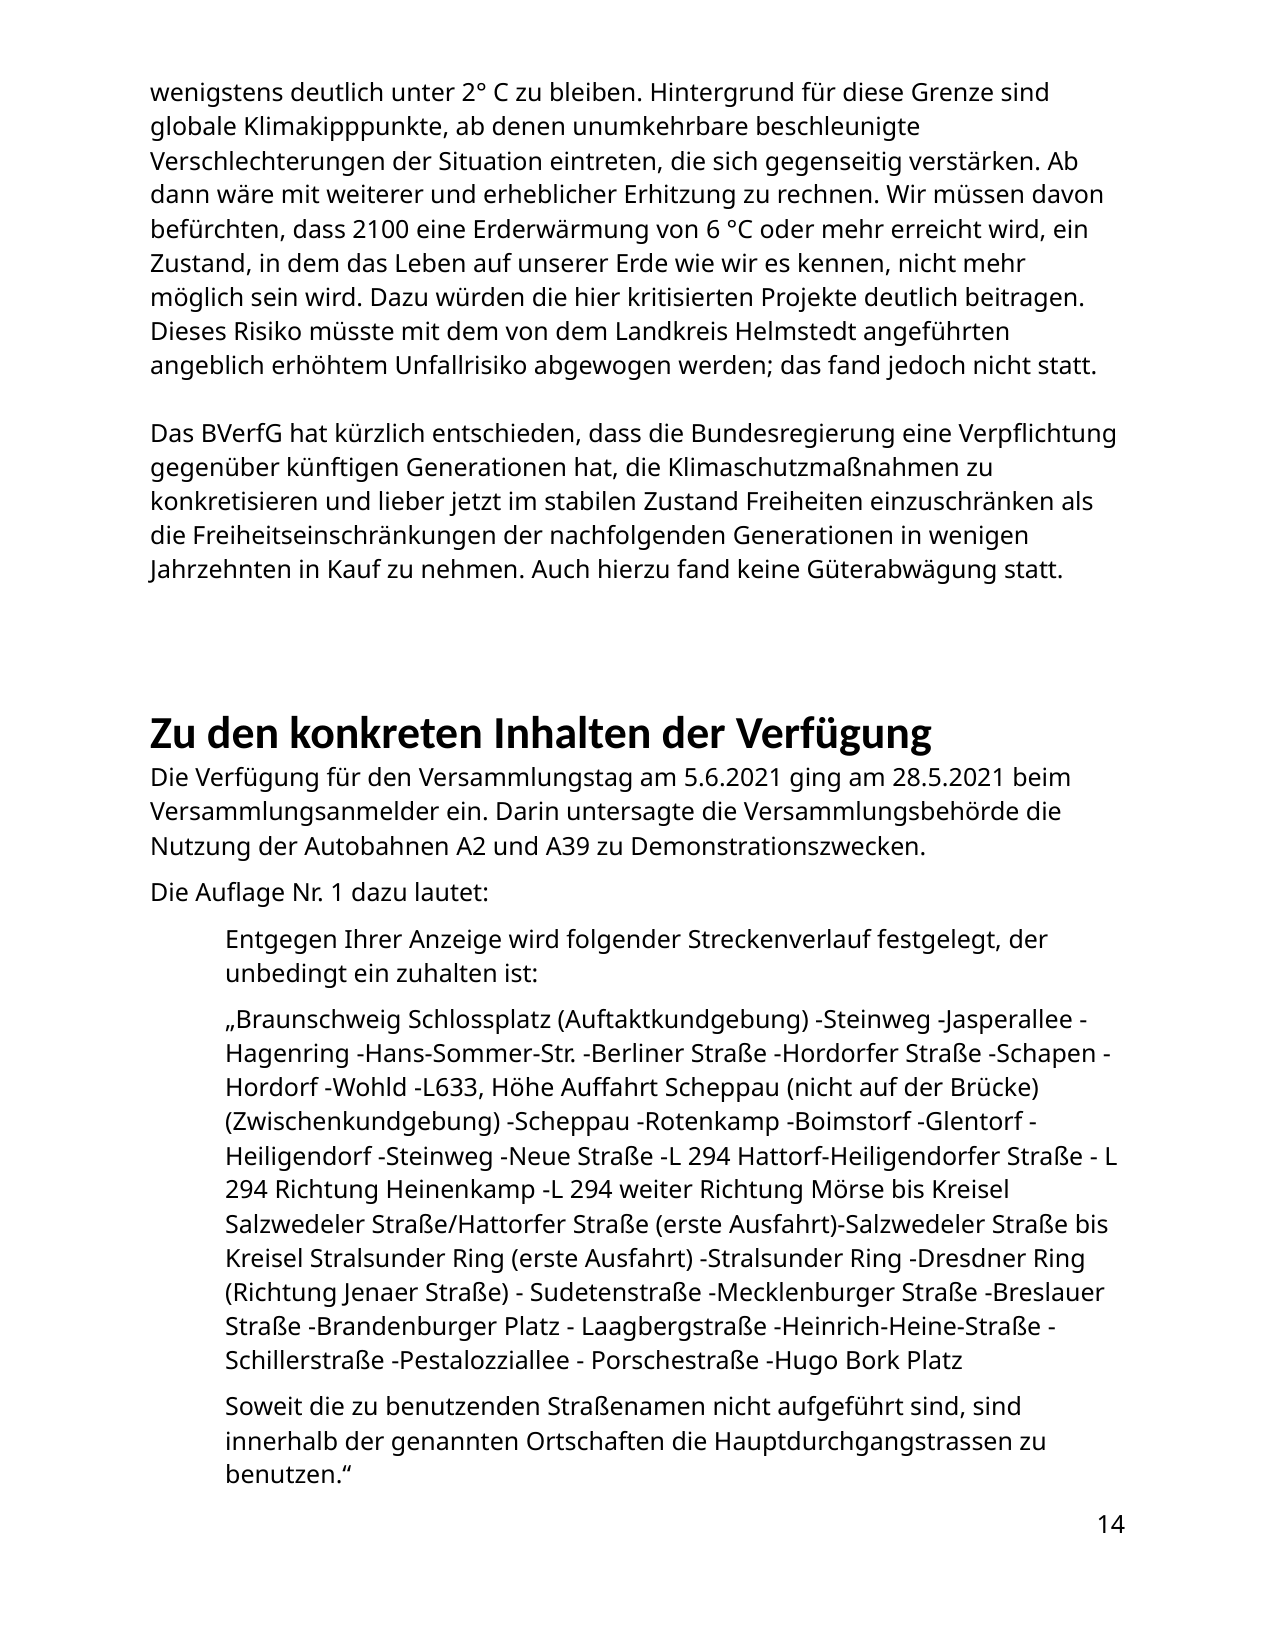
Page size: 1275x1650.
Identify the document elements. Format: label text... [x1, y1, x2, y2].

subtitle Zu den konkreten Inhalten der Verfügung [150, 704, 1125, 760]
text Dieses Risiko müsste mit dem von dem Landkreis Helmstedt angeführten angeblich erhöhtem Unfallrisiko abgewogen werden; das fand jedoch nicht statt. [150, 313, 1125, 382]
text Die Verfügung für den Versammlungstag am 5.6.2021 ging am 28.5.2021 beim Versammlungsanmelder ein. Darin untersagte die Versammlungsbehörde die Nutzung der Autobahnen A2 und A39 zu Demonstrationszwecken. [150, 760, 1125, 862]
text Das BVerfG hat kürzlich entschieden, dass die Bundesregierung eine Verpflichtung gegenüber künftigen Generationen hat, die Klimaschutzmaßnahmen zu konkretisieren und lieber jetzt im stabilen Zustand Freiheiten einzuschränken als die Freiheitseinschränkungen der nachfolgenden Generationen in wenigen Jahrzehnten in Kauf zu nehmen. Auch hierzu fand keine Güterabwägung statt. [150, 416, 1125, 586]
text wenigstens deutlich unter 2° C zu bleiben. Hintergrund für diese Grenze sind globale Klimakipppunkte, ab denen unumkehrbare beschleunigte Verschlechterungen der Situation eintreten, die sich gegenseitig verstärken. Ab dann wäre mit weiterer und erheblicher Erhitzung zu rechnen. Wir müssen davon befürchten, dass 2100 eine Erderwärmung von 6 °C oder mehr erreicht wird, ein Zustand, in dem das Leben auf unserer Erde wie wir es kennen, nicht mehr möglich sein wird. Dazu würden die hier kritisierten Projekte deutlich beitragen. [150, 75, 1125, 313]
text „Braunschweig Schlossplatz (Auftaktkundgebung) -Steinweg -Jasperallee -Hagenring -Hans-Sommer-Str. -Berliner Straße -Hordorfer Straße -Schapen -Hordorf -Wohld -L633, Höhe Auffahrt Scheppau (nicht auf der Brücke) (Zwischenkundgebung) -Scheppau -Rotenkamp -Boimstorf -Glentorf -Heiligendorf -Steinweg -Neue Straße -L 294 Hattorf-Heiligendorfer Straße - L 294 Richtung Heinenkamp -L 294 weiter Richtung Mörse bis Kreisel Salzwedeler Straße/Hattorfer Straße (erste Ausfahrt)-Salzwedeler Straße bis Kreisel Stralsunder Ring (erste Ausfahrt) -Stralsunder Ring -Dresdner Ring (Richtung Jenaer Straße) - Sudetenstraße -Mecklenburger Straße -Breslauer Straße -Brandenburger Platz - Laagbergstraße -Heinrich-Heine-Straße -Schillerstraße -Pestalozziallee - Porschestraße -Hugo Bork Platz [225, 1002, 1125, 1377]
text Soweit die zu benutzenden Straßenamen nicht aufgeführt sind, sind innerhalb der genannten Ortschaften die Hauptdurchgangstrassen zu benutzen.“ [225, 1389, 1125, 1491]
text Die Auflage Nr. 1 dazu lautet: [150, 875, 1125, 909]
text Entgegen Ihrer Anzeige wird folgender Streckenverlauf festgelegt, der unbedingt ein zuhalten ist: [225, 921, 1125, 989]
